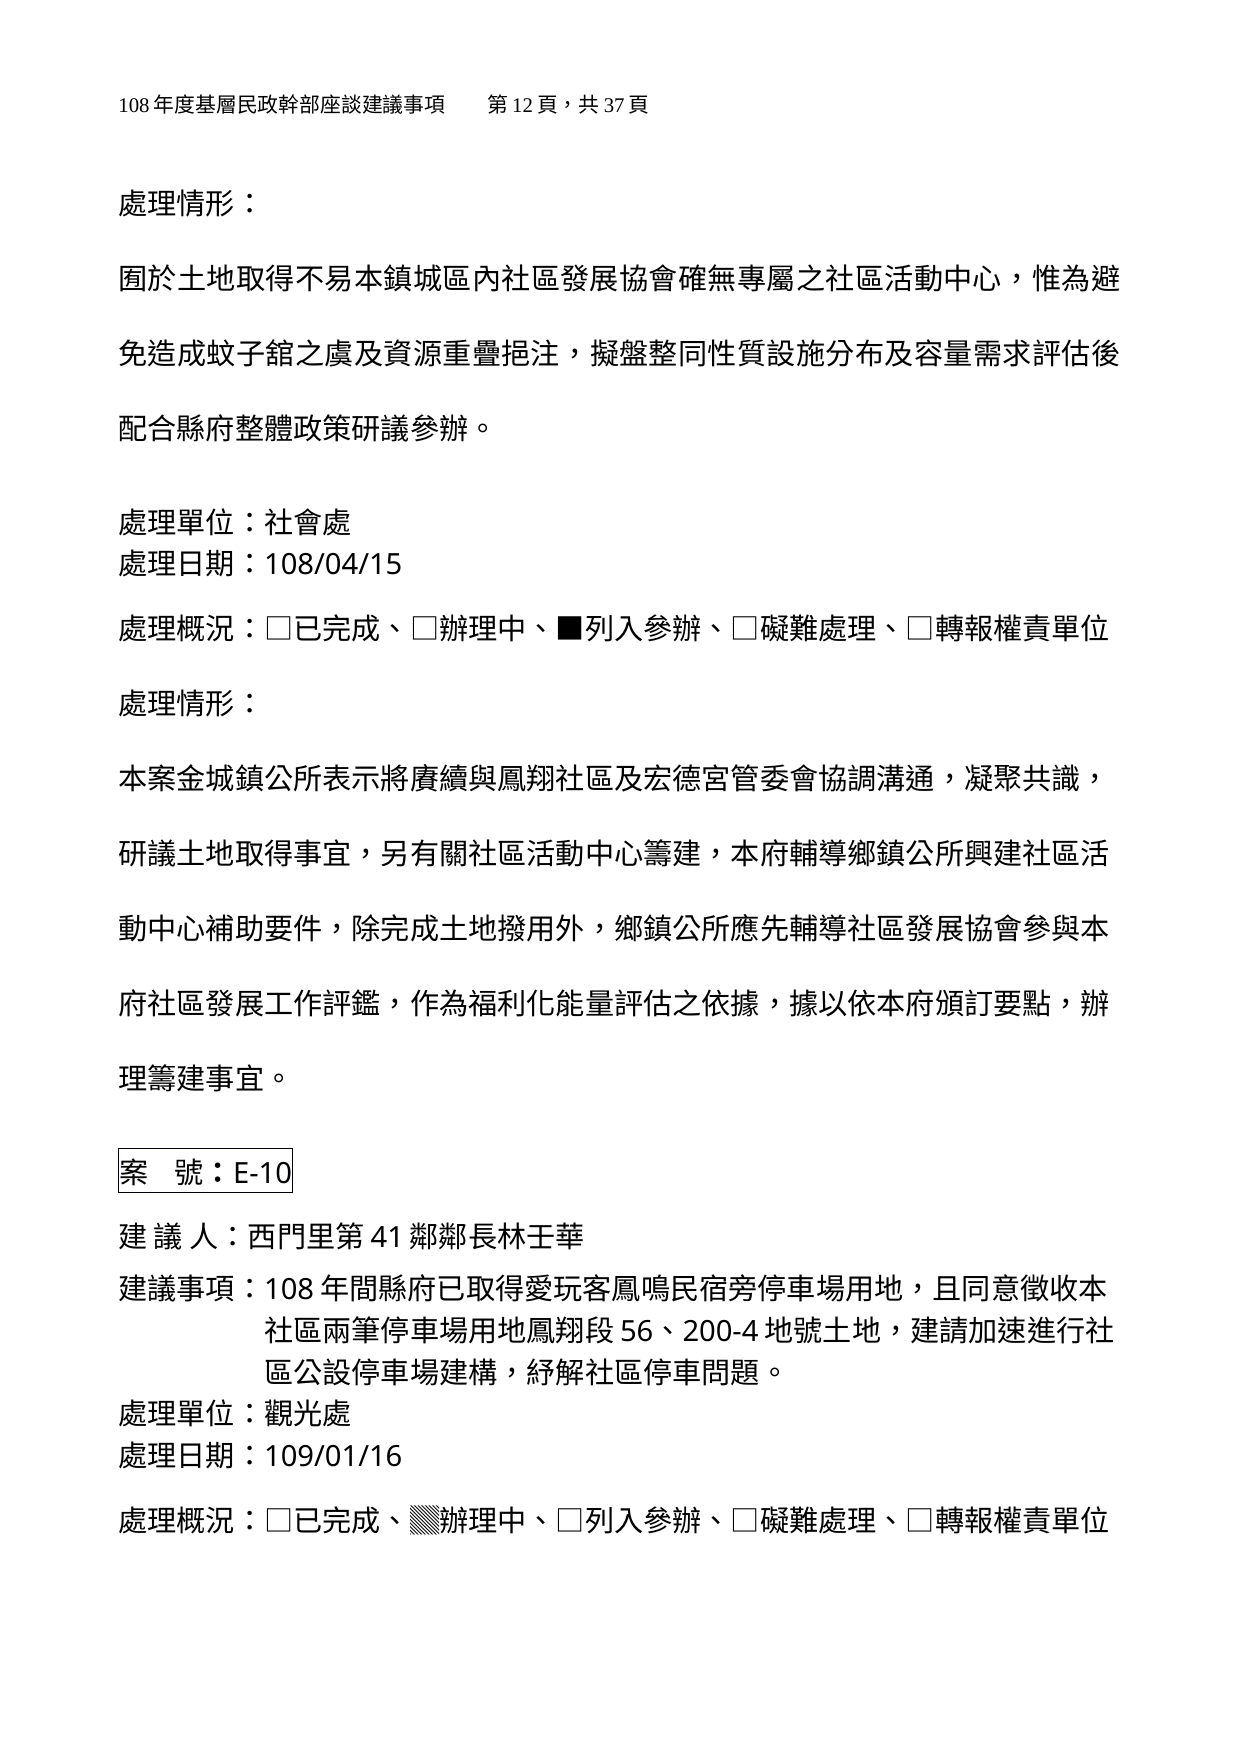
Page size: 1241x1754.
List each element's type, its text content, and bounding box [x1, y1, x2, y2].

text 處理單位：社會處 [118, 500, 1122, 541]
text [293, 1150, 1122, 1191]
text 處理單位：觀光處 [118, 1391, 1122, 1433]
text 處理日期：108/04/15 [118, 541, 1122, 583]
text 案 號：E-10 [119, 1150, 292, 1191]
text 建議事項：108年間縣府已取得愛玩客鳳鳴民宿旁停車場用地，且同意徵收本社區兩筆停車場用地鳳翔段56、200-4地號土地，建請加速進行社區公設停車場建構，紓解社區停車問題。 [118, 1266, 1122, 1391]
text 建 議 人：西門里第41鄰鄰長林壬華 [118, 1191, 1122, 1266]
text 處理情形： [118, 158, 1122, 233]
text 囿於土地取得不易本鎮城區內社區發展協會確無專屬之社區活動中心，惟為避免造成蚊子舘之虞及資源重疊挹注，擬盤整同性質設施分布及容量需求評估後，配合縣府整體政策研議參辦。 [118, 233, 1122, 458]
text 本案金城鎮公所表示將賡續與鳳翔社區及宏德宮管委會協調溝通，凝聚共識，研議土地取得事宜，另有關社區活動中心籌建，本府輔導鄉鎮公所興建社區活動中心補助要件，除完成土地撥用外，鄉鎮公所應先輔導社區發展協會參與本府社區發展工作評鑑，作為福利化能量評估之依據，據以依本府頒訂要點，辦理籌建事宜。 [118, 733, 1122, 1108]
text 處理情形： [118, 658, 1122, 733]
text 處理日期：109/01/16 [118, 1433, 1122, 1475]
text 處理概況：□已完成、□辦理中、■列入參辦、□礙難處理、□轉報權責單位 [118, 583, 1122, 658]
text 處理概況：□已完成、▓辦理中、□列入參辦、□礙難處理、□轉報權責單位 [118, 1475, 1122, 1550]
